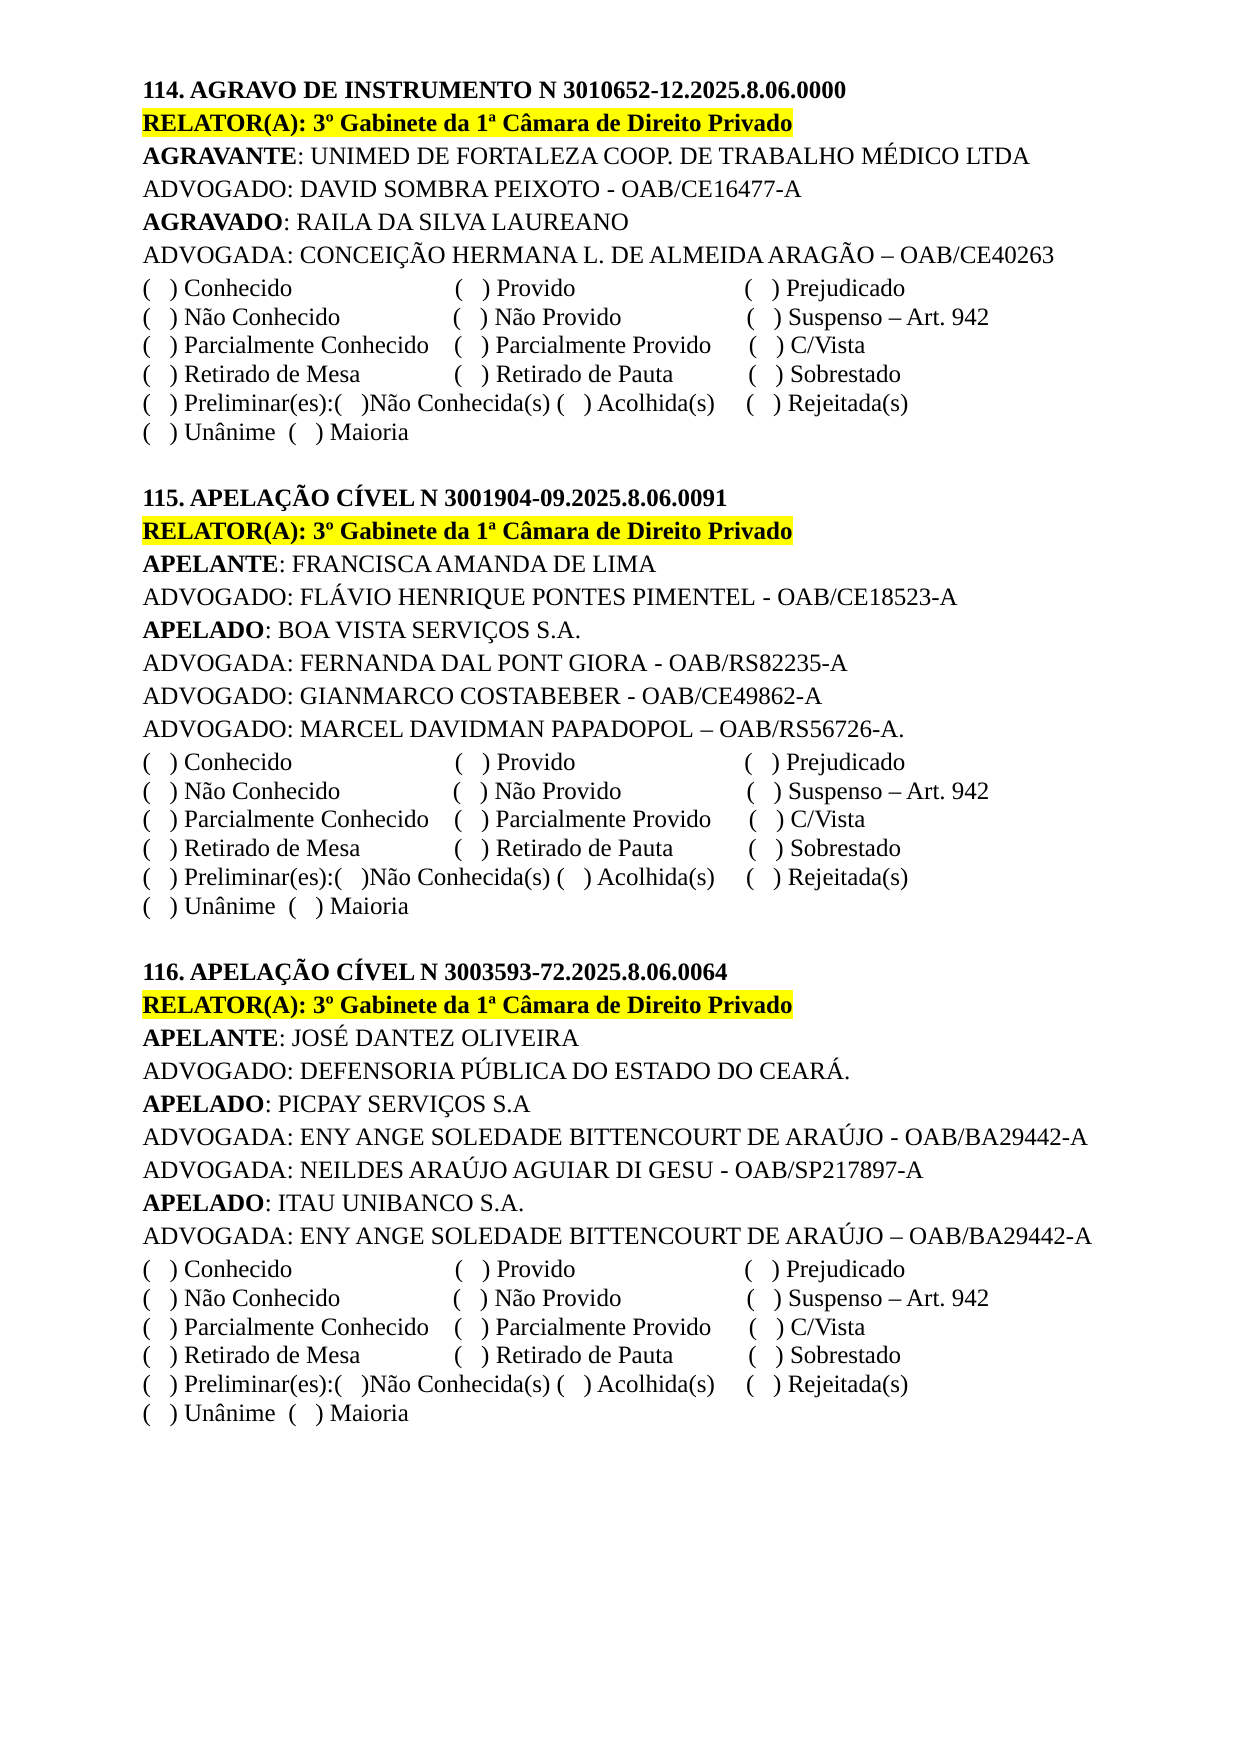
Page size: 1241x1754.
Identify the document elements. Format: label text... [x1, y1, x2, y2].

text ( ) Parcialmente Conhecido ( ) Parcialmente Provido ( ) C/Vista [142, 1312, 1158, 1340]
text ( ) Conhecido ( ) Provido ( ) Prejudicado [142, 273, 1141, 302]
text ( ) Unânime ( ) Maioria 116. APELAÇÃO CÍVEL N 3003593-72.2025.8.06.0064 RELATOR(A): 3º Gabinete da 1ª Câmara de Direito Privado APELANTE: JOSÉ DANTEZ OLIVEIRA [142, 891, 1188, 1052]
text 114. AGRAVO DE INSTRUMENTO N 3010652-12.2025.8.06.0000 RELATOR(A): 3º Gabinete da 1ª Câmara de Direito Privado AGRAVANTE: UNIMED DE FORTALEZA COOP. DE TRABALHO MÉDICO LTDA ADVOGADO: DAVID SOMBRA PEIXOTO - OAB/CE16477-A AGRAVADO: RAILA DA SILVA LAUREANO ADVOGADA: CONCEIÇÃO HERMANA L. DE ALMEIDA ARAGÃO – OAB/CE40263 [142, 75, 1188, 269]
text ( ) Parcialmente Conhecido ( ) Parcialmente Provido ( ) C/Vista [142, 331, 1158, 359]
text ( ) Unânime ( ) Maioria [142, 1398, 1188, 1493]
text ( ) Parcialmente Conhecido ( ) Parcialmente Provido ( ) C/Vista [142, 804, 1158, 833]
text ( ) Não Conhecido ( ) Não Provido ( ) Suspenso – Art. 942 [142, 302, 1158, 331]
text ( ) Conhecido ( ) Provido ( ) Prejudicado [142, 1254, 1141, 1283]
text ( ) Preliminar(es):( )Não Conhecida(s) ( ) Acolhida(s) ( ) Rejeitada(s) [142, 1369, 1158, 1398]
text ( ) Não Conhecido ( ) Não Provido ( ) Suspenso – Art. 942 [142, 1283, 1158, 1312]
text ( ) Preliminar(es):( )Não Conhecida(s) ( ) Acolhida(s) ( ) Rejeitada(s) [142, 388, 1158, 417]
text ( ) Unânime ( ) Maioria 115. APELAÇÃO CÍVEL N 3001904-09.2025.8.06.0091 RELATOR(A): 3º Gabinete da 1ª Câmara de Direito Privado APELANTE: FRANCISCA AMANDA DE LIMA ADVOGADO: FLÁVIO HENRIQUE PONTES PIMENTEL - OAB/CE18523-A APELADO: BOA VISTA SERVIÇOS S.A. ADVOGADA: FERNANDA DAL PONT GIORA - OAB/RS82235-A ADVOGADO: GIANMARCO COSTABEBER - OAB/CE49862-A ADVOGADO: MARCEL DAVIDMAN PAPADOPOL – OAB/RS56726-A. [142, 417, 1188, 743]
text ( ) Preliminar(es):( )Não Conhecida(s) ( ) Acolhida(s) ( ) Rejeitada(s) [142, 862, 1158, 891]
text ( ) Não Conhecido ( ) Não Provido ( ) Suspenso – Art. 942 [142, 776, 1158, 804]
text ( ) Retirado de Mesa ( ) Retirado de Pauta ( ) Sobrestado [142, 1340, 1158, 1369]
text ADVOGADO: DEFENSORIA PÚBLICA DO ESTADO DO CEARÁ. APELADO: PICPAY SERVIÇOS S.A ADVOGADA: ENY ANGE SOLEDADE BITTENCOURT DE ARAÚJO - OAB/BA29442-A ADVOGADA: NEILDES ARAÚJO AGUIAR DI GESU - OAB/SP217897-A APELADO: ITAU UNIBANCO S.A. ADVOGADA: ENY ANGE SOLEDADE BITTENCOURT DE ARAÚJO – OAB/BA29442-A [142, 1056, 1188, 1250]
text ( ) Retirado de Mesa ( ) Retirado de Pauta ( ) Sobrestado [142, 833, 1158, 862]
text ( ) Retirado de Mesa ( ) Retirado de Pauta ( ) Sobrestado [142, 359, 1158, 388]
text ( ) Conhecido ( ) Provido ( ) Prejudicado [142, 747, 1141, 776]
